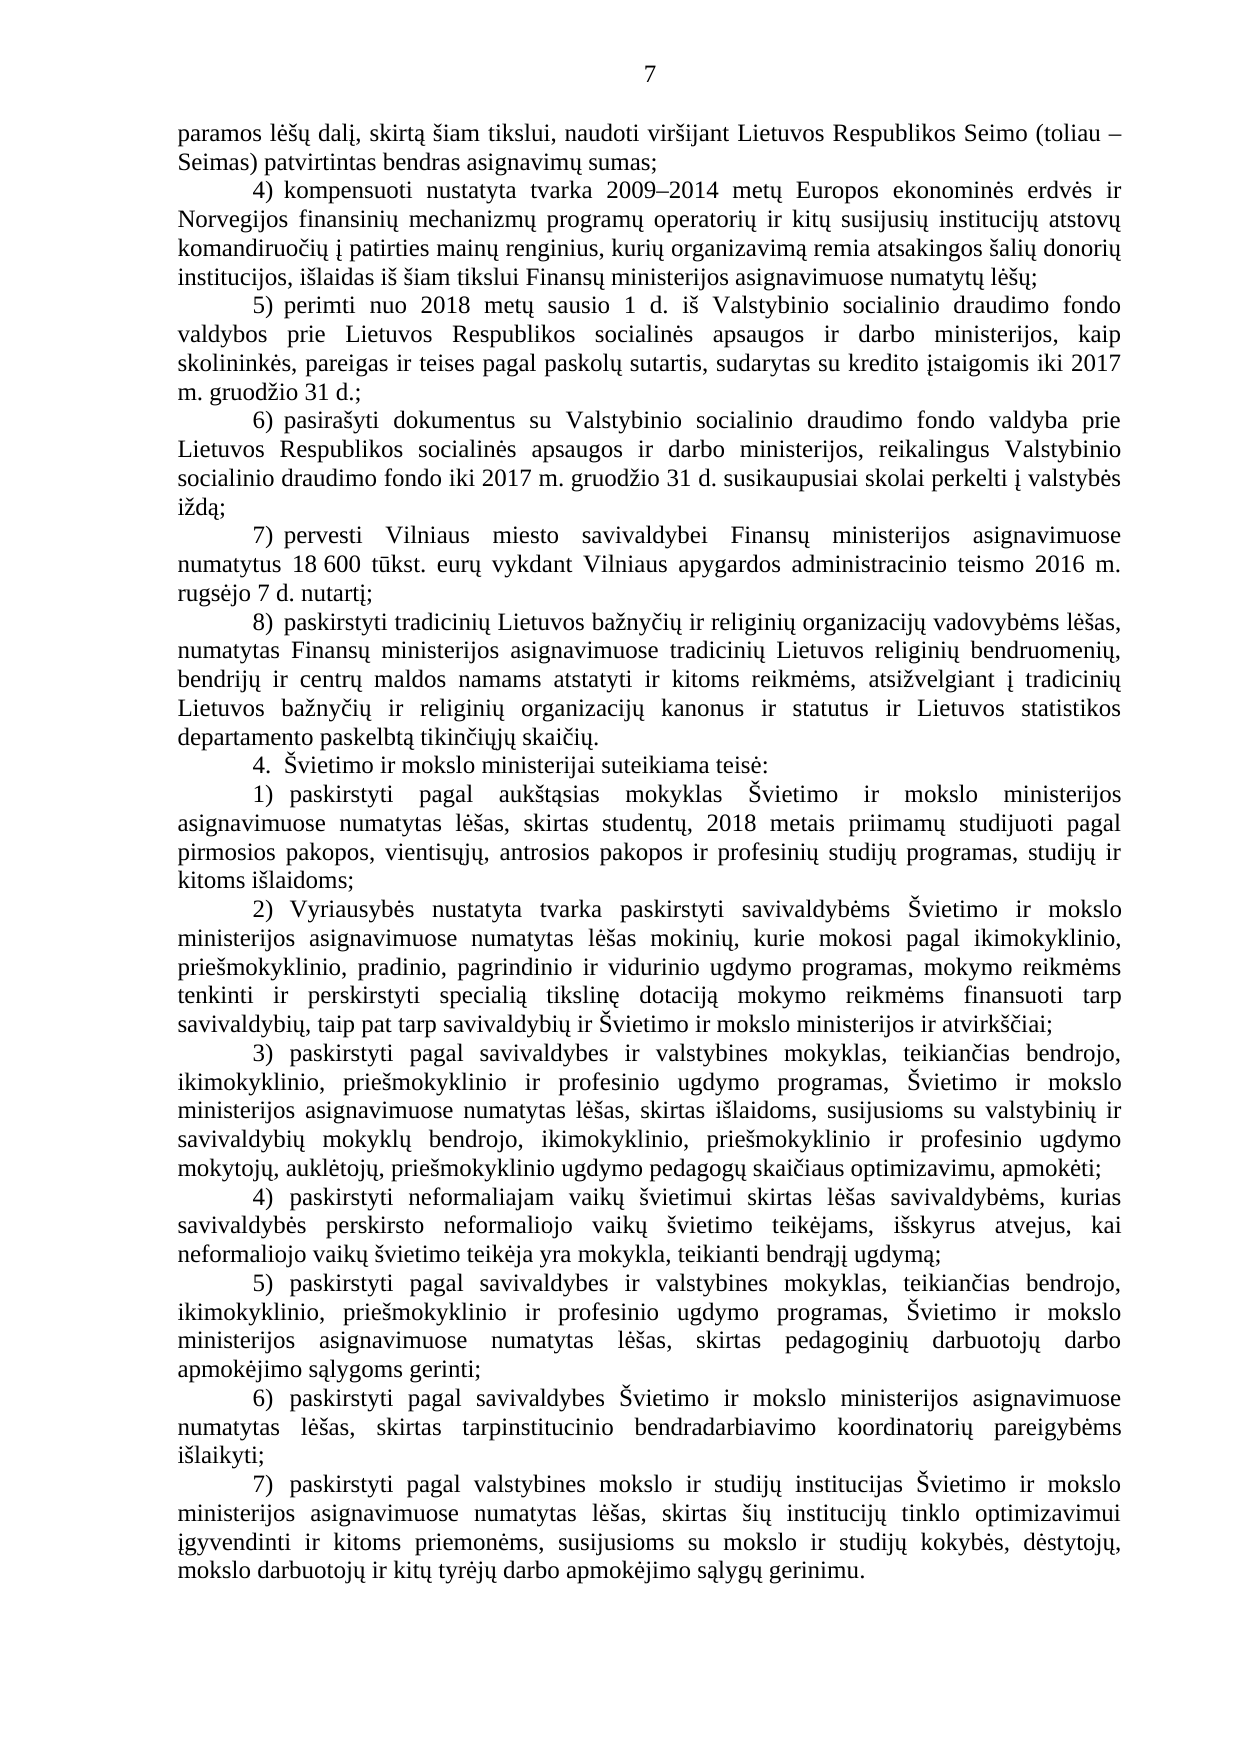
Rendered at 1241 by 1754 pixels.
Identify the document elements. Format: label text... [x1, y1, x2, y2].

text 1) paskirstyti pagal aukštąsias mokyklas Švietimo ir mokslo ministerijos asignavimuose numatytas lėšas, skirtas studentų, 2018 metais priimamų studijuoti pagal pirmosios pakopos, vientisųjų, antrosios pakopos ir profesinių studijų programas, studijų ir kitoms išlaidoms; [177, 779, 1122, 894]
text 5) paskirstyti pagal savivaldybes ir valstybines mokyklas, teikiančias bendrojo, ikimokyklinio, priešmokyklinio ir profesinio ugdymo programas, Švietimo ir mokslo ministerijos asignavimuose numatytas lėšas, skirtas pedagoginių darbuotojų darbo apmokėjimo sąlygoms gerinti; [177, 1268, 1122, 1383]
text paramos lėšų dalį, skirtą šiam tikslui, naudoti viršijant Lietuvos Respublikos Seimo (toliau – Seimas) patvirtintas bendras asignavimų sumas; [177, 118, 1122, 176]
text 6) paskirstyti pagal savivaldybes Švietimo ir mokslo ministerijos asignavimuose numatytas lėšas, skirtas tarpinstitucinio bendradarbiavimo koordinatorių pareigybėms išlaikyti; [177, 1383, 1122, 1469]
text 4. Švietimo ir mokslo ministerijai suteikiama teisė: [177, 751, 1122, 779]
text 4) paskirstyti neformaliajam vaikų švietimui skirtas lėšas savivaldybėms, kurias savivaldybės perskirsto neformaliojo vaikų švietimo teikėjams, išskyrus atvejus, kai neformaliojo vaikų švietimo teikėja yra mokykla, teikianti bendrąjį ugdymą; [177, 1182, 1122, 1268]
text 5) perimti nuo 2018 metų sausio 1 d. iš Valstybinio socialinio draudimo fondo valdybos prie Lietuvos Respublikos socialinės apsaugos ir darbo ministerijos, kaip skolininkės, pareigas ir teises pagal paskolų sutartis, sudarytas su kredito įstaigomis iki 2017 m. gruodžio 31 d.; [177, 291, 1122, 406]
text 7) paskirstyti pagal valstybines mokslo ir studijų institucijas Švietimo ir mokslo ministerijos asignavimuose numatytas lėšas, skirtas šių institucijų tinklo optimizavimui įgyvendinti ir kitoms priemonėms, susijusioms su mokslo ir studijų kokybės, dėstytojų, mokslo darbuotojų ir kitų tyrėjų darbo apmokėjimo sąlygų gerinimu. [177, 1469, 1122, 1584]
text 4) kompensuoti nustatyta tvarka 2009–2014 metų Europos ekonominės erdvės ir Norvegijos finansinių mechanizmų programų operatorių ir kitų susijusių institucijų atstovų komandiruočių į patirties mainų renginius, kurių organizavimą remia atsakingos šalių donorių institucijos, išlaidas iš šiam tikslui Finansų ministerijos asignavimuose numatytų lėšų; [177, 176, 1122, 291]
text 2) Vyriausybės nustatyta tvarka paskirstyti savivaldybėms Švietimo ir mokslo ministerijos asignavimuose numatytas lėšas mokinių, kurie mokosi pagal ikimokyklinio, priešmokyklinio, pradinio, pagrindinio ir vidurinio ugdymo programas, mokymo reikmėms tenkinti ir perskirstyti specialią tikslinę dotaciją mokymo reikmėms finansuoti tarp savivaldybių, taip pat tarp savivaldybių ir Švietimo ir mokslo ministerijos ir atvirkščiai; [177, 894, 1122, 1038]
text 6) pasirašyti dokumentus su Valstybinio socialinio draudimo fondo valdyba prie Lietuvos Respublikos socialinės apsaugos ir darbo ministerijos, reikalingus Valstybinio socialinio draudimo fondo iki 2017 m. gruodžio 31 d. susikaupusiai skolai perkelti į valstybės iždą; [177, 406, 1122, 521]
text 7) pervesti Vilniaus miesto savivaldybei Finansų ministerijos asignavimuose numatytus 18 600 tūkst. eurų vykdant Vilniaus apygardos administracinio teismo 2016 m. rugsėjo 7 d. nutartį; [177, 521, 1122, 607]
text 8) paskirstyti tradicinių Lietuvos bažnyčių ir religinių organizacijų vadovybėms lėšas, numatytas Finansų ministerijos asignavimuose tradicinių Lietuvos religinių bendruomenių, bendrijų ir centrų maldos namams atstatyti ir kitoms reikmėms, atsižvelgiant į tradicinių Lietuvos bažnyčių ir religinių organizacijų kanonus ir statutus ir Lietuvos statistikos departamento paskelbtą tikinčiųjų skaičių. [177, 607, 1122, 751]
text 3) paskirstyti pagal savivaldybes ir valstybines mokyklas, teikiančias bendrojo, ikimokyklinio, priešmokyklinio ir profesinio ugdymo programas, Švietimo ir mokslo ministerijos asignavimuose numatytas lėšas, skirtas išlaidoms, susijusioms su valstybinių ir savivaldybių mokyklų bendrojo, ikimokyklinio, priešmokyklinio ir profesinio ugdymo mokytojų, auklėtojų, priešmokyklinio ugdymo pedagogų skaičiaus optimizavimu, apmokėti; [177, 1038, 1122, 1182]
